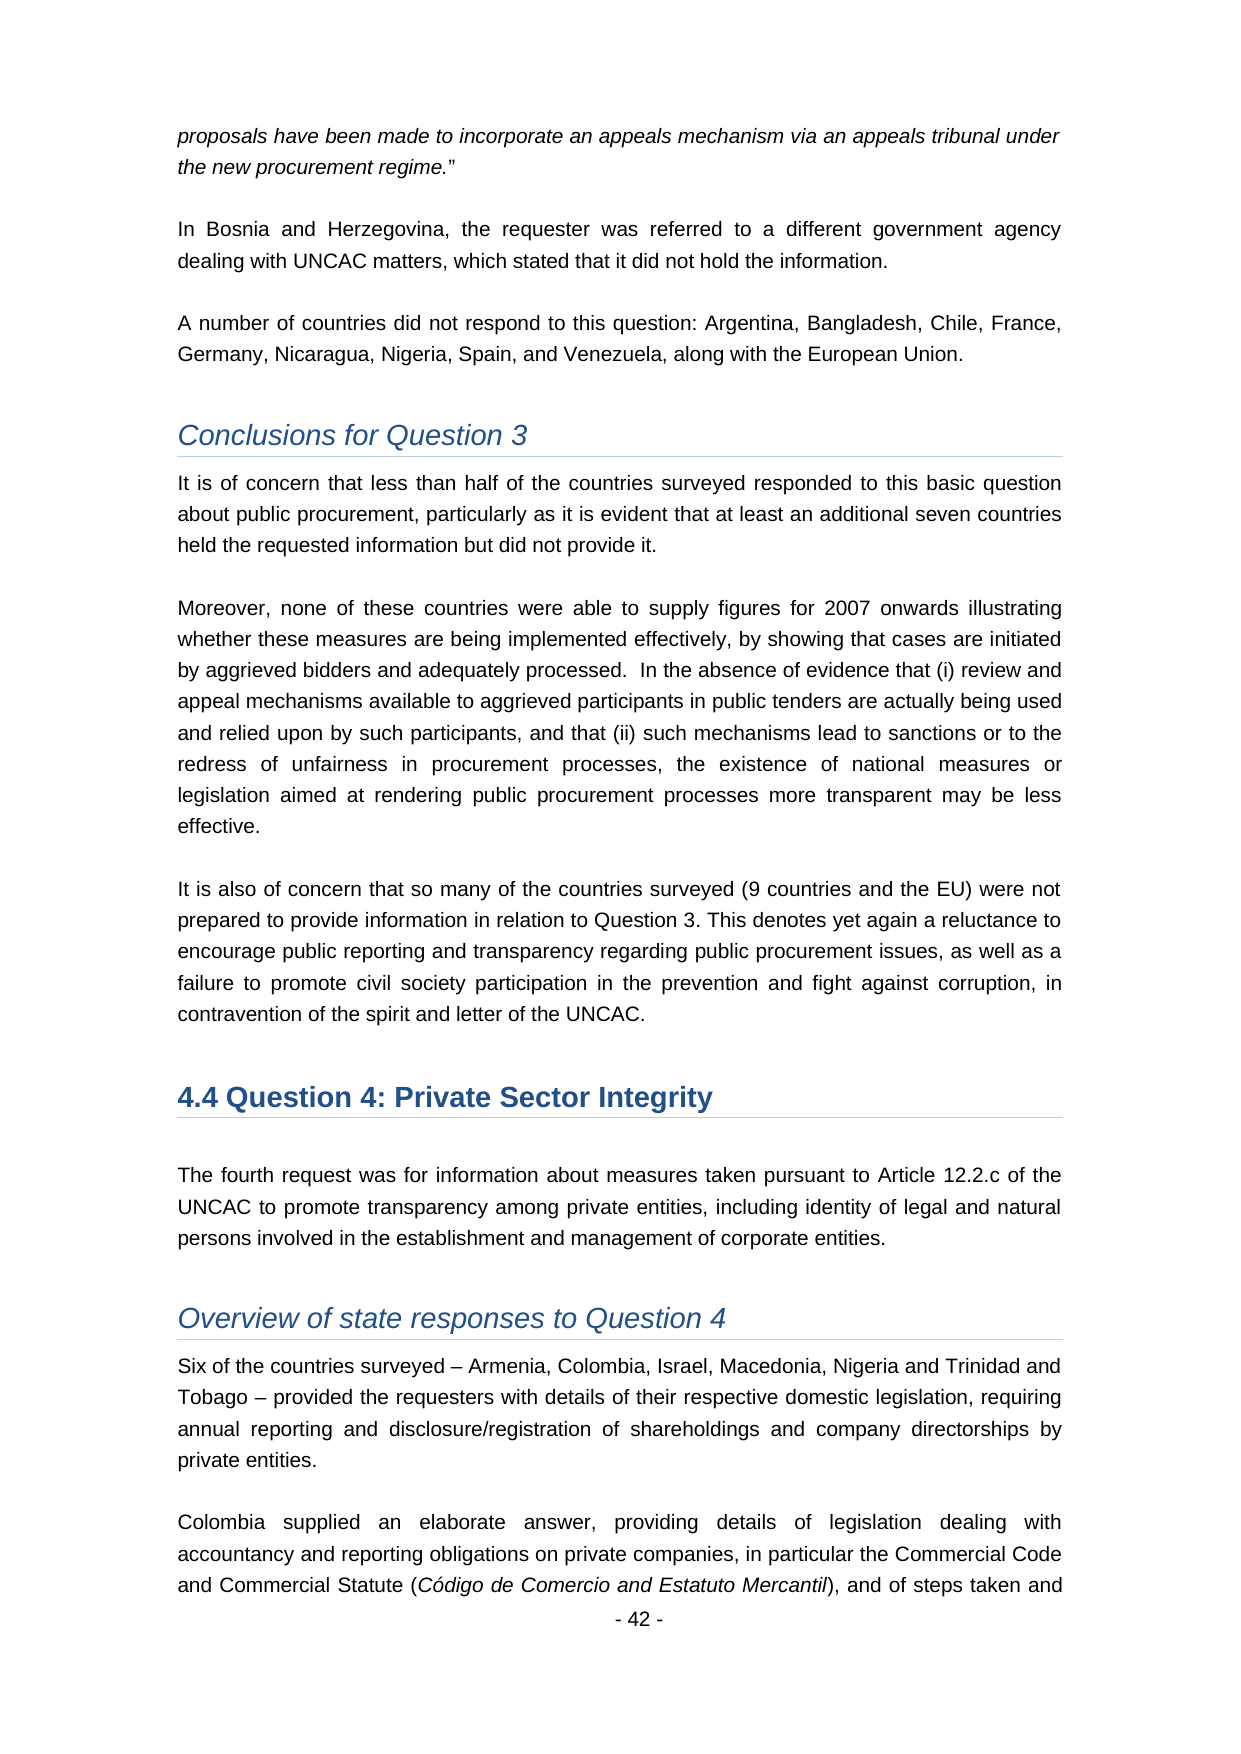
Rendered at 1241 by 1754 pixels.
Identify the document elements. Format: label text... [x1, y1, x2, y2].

text It is also of concern that so many of the countries surveyed (9 countries and the EU) were not prepared to provide information in relation to Question 3. This denotes yet again a reluctance to encourage public reporting and transparency regarding public procurement issues, as well as a failure to promote civil society participation in the prevention and fight against corruption, in contravention of the spirit and letter of the UNCAC. [177, 871, 1063, 1027]
subtitle 4.4 Question 4: Private Sector Integrity [177, 1079, 1063, 1117]
text Moreover, none of these countries were able to supply figures for 2007 onwards illustrating whether these measures are being implemented effectively, by showing that cases are initiated by aggrieved bidders and adequately processed. In the absence of evidence that (i) review and appeal mechanisms available to aggrieved participants in public tenders are actually being used and relied upon by such participants, and that (ii) such mechanisms lead to sanctions or to the redress of unfairness in procurement processes, the existence of national measures or legislation aimed at rendering public procurement processes more transparent may be less effective. [177, 590, 1063, 840]
text Six of the countries surveyed – Armenia, Colombia, Israel, Macedonia, Nigeria and Trinidad and Tobago – provided the requesters with details of their respective domestic legislation, requiring annual reporting and disclosure/registration of shareholdings and company directorships by private entities. [177, 1348, 1063, 1473]
subtitle Overview of state responses to Question 4 [177, 1304, 1063, 1339]
text In Bosnia and Herzegovina, the requester was referred to a different government agency dealing with UNCAC matters, which stated that it did not hold the information. [177, 212, 1063, 274]
text It is of concern that less than half of the countries surveyed responded to this basic question about public procurement, particularly as it is evident that at least an additional seven countries held the requested information but did not provide it. [177, 465, 1063, 559]
text Colombia supplied an elaborate answer, providing details of legislation dealing with accountancy and reporting obligations on private companies, in particular the Commercial Code and Commercial Statute (Código de Comercio and Estatuto Mercantil), and of steps taken and [177, 1505, 1063, 1598]
text The fourth request was for information about measures taken pursuant to Article 12.2.c of the UNCAC to promote transparency among private entities, including identity of legal and natural persons involved in the establishment and management of corporate entities. [177, 1158, 1063, 1252]
subtitle Conclusions for Question 3 [177, 420, 1063, 456]
text A number of countries did not respond to this question: Argentina, Bangladesh, Chile, France, Germany, Nicaragua, Nigeria, Spain, and Venezuela, along with the European Union. [177, 306, 1063, 368]
text proposals have been made to incorporate an appeals mechanism via an appeals tribunal under the new procurement regime.” [177, 118, 1063, 181]
